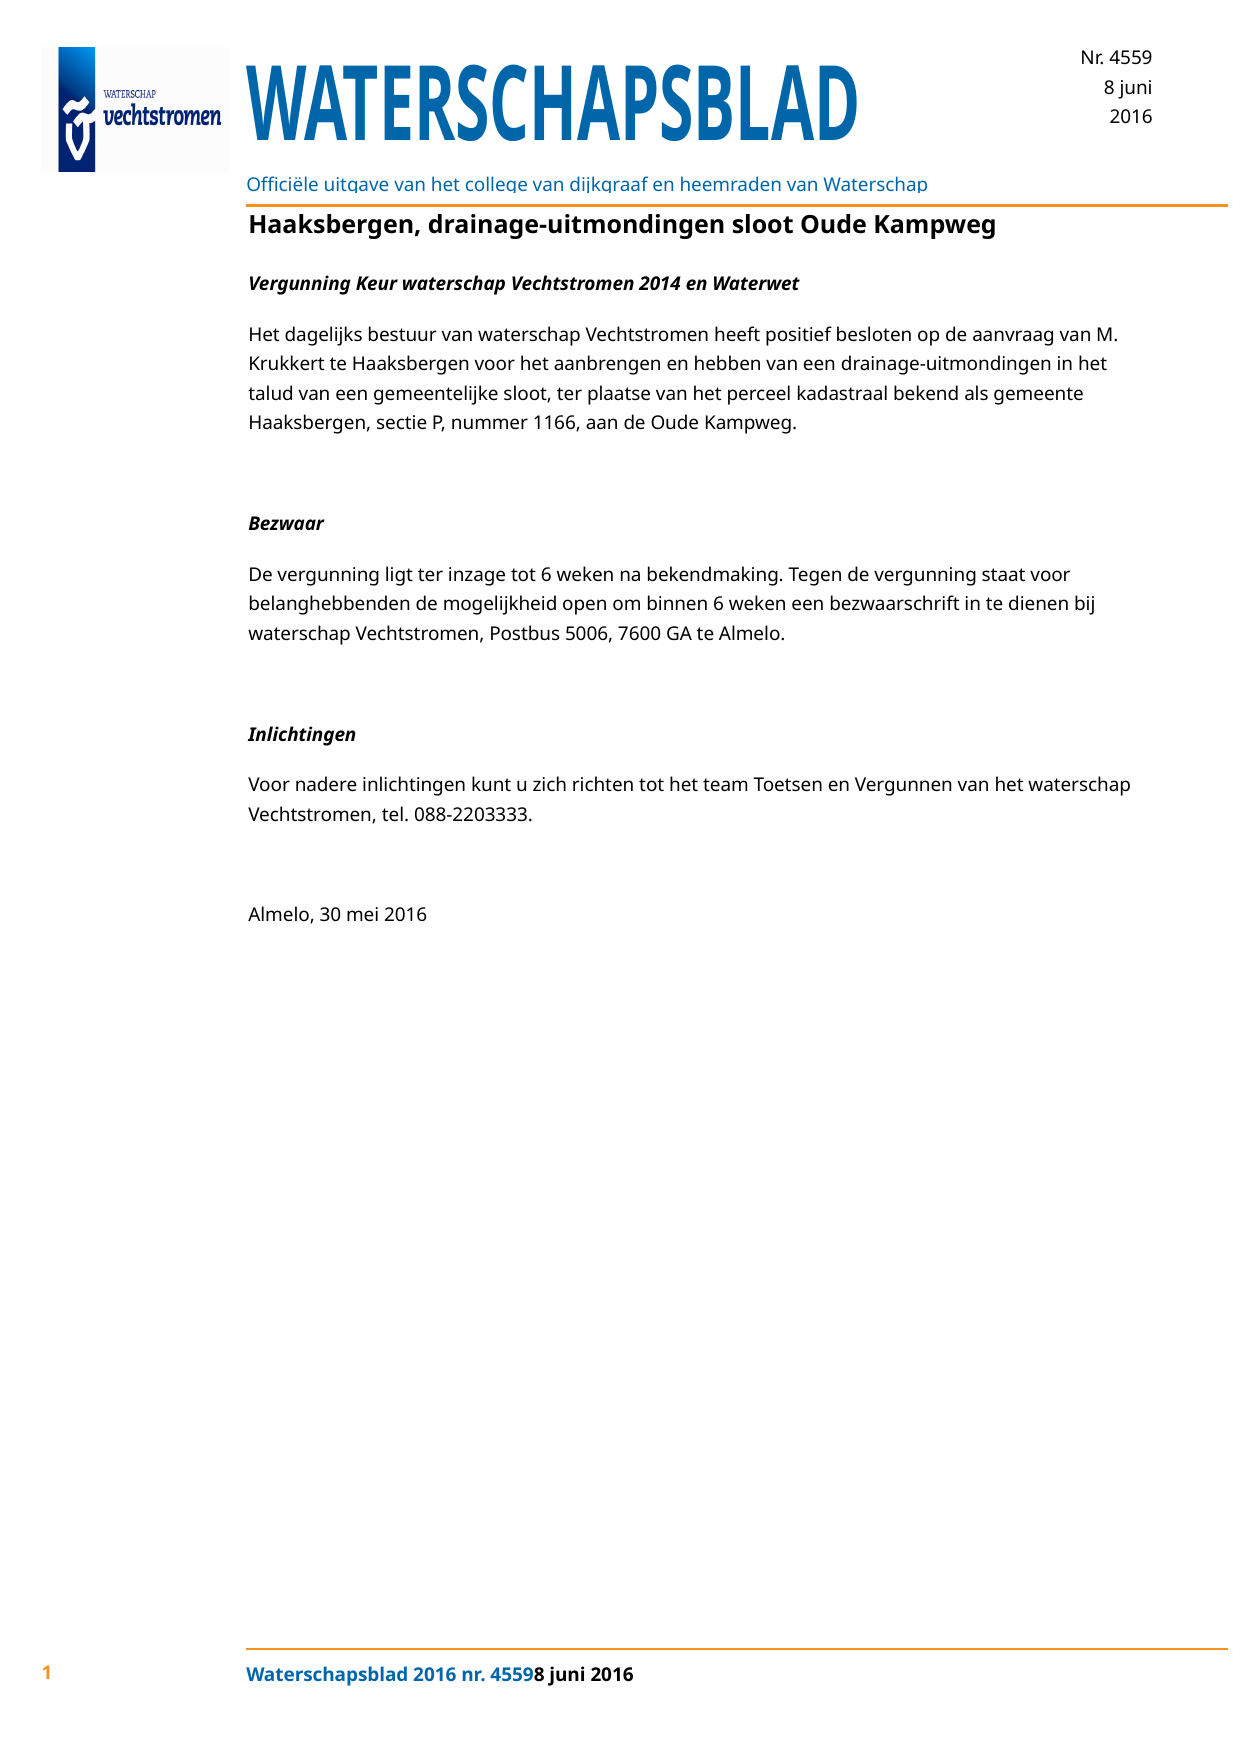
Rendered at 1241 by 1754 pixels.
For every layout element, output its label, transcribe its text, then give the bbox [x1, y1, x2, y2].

text Bezwaar [248, 510, 1152, 536]
text De vergunning ligt ter inzage tot 6 weken na bekendmaking. Tegen de vergunning staat voor belanghebbenden de mogelijkheid open om binnen 6 weken een bezwaarschrift in te dienen bij waterschap Vechtstromen, Postbus 5006, 7600 GA te Almelo. [248, 561, 1152, 646]
text Voor nadere inlichtingen kunt u zich richten tot het team Toetsen en Vergunnen van het waterschap Vechtstromen, tel. 088-2203333. [248, 771, 1152, 826]
text Het dagelijks bestuur van waterschap Vechtstromen heeft positief besloten op de aanvraag van M. Krukkert te Haaksbergen voor het aanbrengen en hebben van een drainage-uitmondingen in het talud van een gemeentelijke sloot, ter plaatse van het perceel kadastraal bekend als gemeente Haaksbergen, sectie P, nummer 1166, aan de Oude Kampweg. [248, 321, 1152, 435]
text Almelo, 30 mei 2016 [248, 902, 1152, 927]
text Vergunning Keur waterschap Vechtstromen 2014 en Waterwet [248, 270, 1152, 296]
text Haaksbergen, drainage-uitmondingen sloot Oude Kampweg [248, 207, 1152, 241]
text Inlichtingen [248, 721, 1152, 746]
picture [41, 47, 231, 172]
